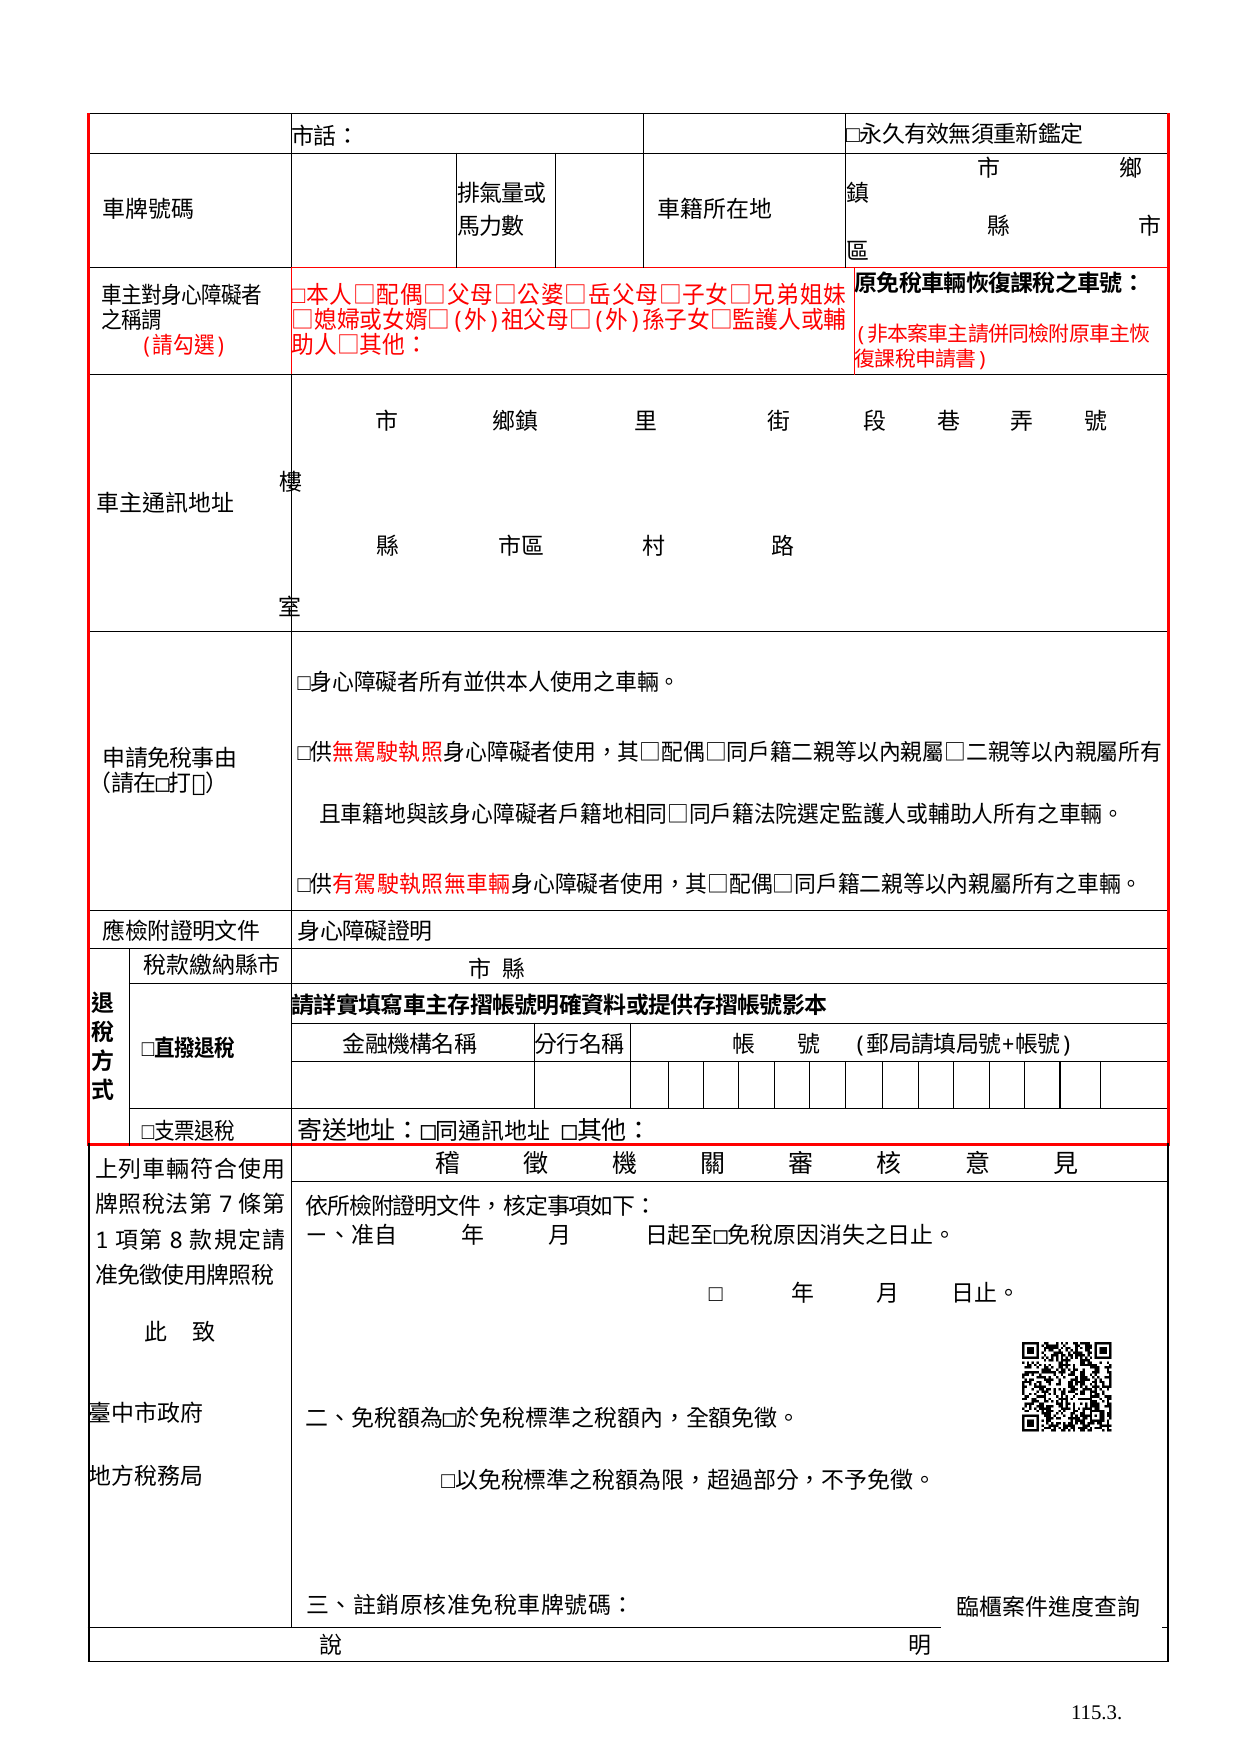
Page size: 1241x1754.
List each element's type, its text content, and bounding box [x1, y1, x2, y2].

table_cell 應檢附證明文件 [90, 911, 291, 948]
table_cell 說 明 [90, 1628, 1167, 1661]
table_cell 申請免稅事由 （請在□打） [90, 632, 291, 910]
table_cell [810, 1062, 845, 1108]
table_cell □身心障礙者所有並供本人使用之車輛。 □供無駕駛執照身心障礙者使用，其□配偶□同戶籍二親等以內親屬□二親等以內親屬所有且車籍地與該身心障礙者戶籍地相同□同戶籍法院選定監護人或輔助人所有之車輛。 □供有駕駛執照無車輛身心障礙者使用，其□配偶□同戶籍二親等以內親屬所有之車輛。 [292, 632, 1167, 910]
table_cell □支票退稅 [130, 1109, 291, 1143]
table_cell [292, 154, 456, 267]
table_cell □永久有效無須重新鑑定 [846, 114, 1167, 153]
table_cell [739, 1062, 774, 1108]
table_cell 退稅 方式 [90, 949, 129, 1143]
table_cell 車牌號碼 [90, 154, 291, 267]
table_cell [775, 1062, 809, 1108]
table_cell 帳 號 (郵局請填局號+帳號) [631, 1024, 1167, 1061]
table_cell 市 鄉鎮 縣 市區 [846, 154, 1167, 267]
table_cell 車籍所在地 [644, 154, 845, 267]
table_cell [535, 1062, 630, 1108]
table_cell [846, 1062, 882, 1108]
table_cell [292, 1062, 534, 1108]
table_cell 身心障礙證明 [292, 911, 1167, 948]
table_cell [1061, 1062, 1100, 1108]
table_cell [556, 154, 643, 267]
table_cell [704, 1062, 738, 1108]
table_cell 稅款繳納縣市 [130, 949, 291, 982]
table_cell [1025, 1062, 1059, 1108]
table_cell □本人□配偶□父母□公婆□岳父母□子女□兄弟姐妹□媳婦或女婿□(外)祖父母□(外)孫子女□監護人或輔助人□其他： [292, 268, 854, 374]
table_cell 市 縣 [292, 949, 1167, 982]
table_cell 請詳實填寫車主存摺帳號明確資料或提供存摺帳號影本 [292, 984, 1167, 1023]
table_cell 原免稅車輛恢復課稅之車號： (非本案車主請併同檢附原車主恢復課稅申請書) [855, 268, 1167, 374]
table_cell [919, 1062, 953, 1108]
table_cell [90, 114, 291, 153]
table_cell 寄送地址：□同通訊地址 □其他： [292, 1109, 1167, 1143]
table_cell [669, 1062, 703, 1108]
table_cell 排氣量或 馬力數 [457, 154, 555, 267]
table_cell 上列車輛符合使用牌照稅法第7條第1項第8款規定請准免徵使用牌照稅 此 致 臺中市政府 地方稅務局 [90, 1146, 291, 1627]
table_cell [631, 1062, 668, 1108]
table_cell [1101, 1062, 1167, 1108]
table_cell 市 鄉鎮 里 街 段 巷 弄 號 樓 縣 市區 村 路 室 [292, 375, 1167, 631]
table_cell 車主通訊地址 [90, 375, 291, 631]
table_cell 市話： [292, 114, 643, 153]
table_cell 稽 徵 機 關 審 核 意 見 [292, 1146, 1167, 1181]
table_cell [990, 1062, 1024, 1108]
table_cell 金融機構名稱 [292, 1024, 534, 1061]
table_cell 依所檢附證明文件，核定事項如下： ㄧ、准自 年 月 日起至□免稅原因消失之日止。 □ 年 月 日止。 二、免稅額為□於免稅標準之稅額內，全額免徵。 □以免稅標準之稅額為限，超過部分，不予免徵。 三、註銷原核准免稅車牌號碼： [292, 1182, 1167, 1628]
table_cell [954, 1062, 989, 1108]
table_cell [883, 1062, 918, 1108]
table_cell 車主對身心障礙者 之稱謂 (請勾選) [90, 268, 291, 374]
table_cell 分行名稱 [535, 1024, 630, 1061]
table_cell [644, 114, 845, 153]
table_cell □直撥退稅 [130, 984, 291, 1108]
